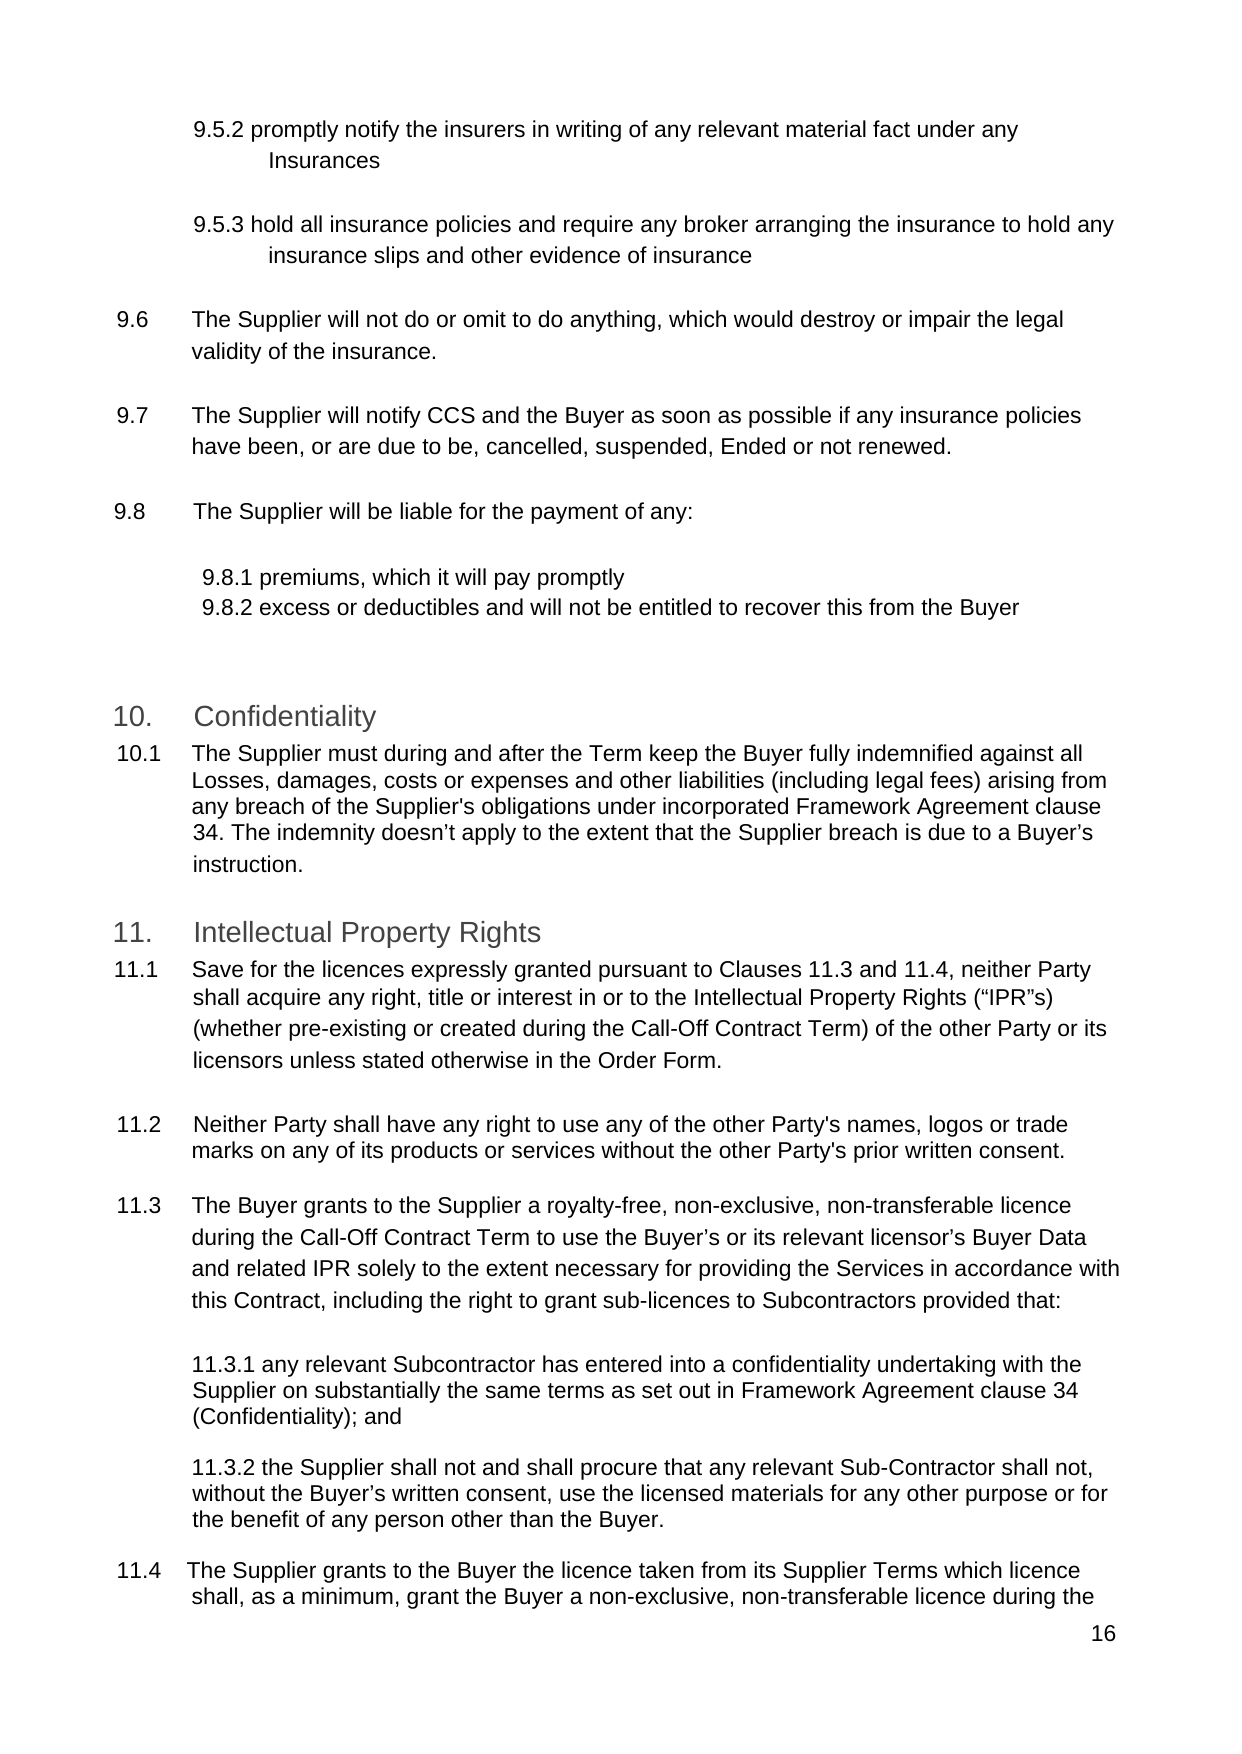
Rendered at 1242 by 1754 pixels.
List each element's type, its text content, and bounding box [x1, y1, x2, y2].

text 10.1 The Supplier must during and after the Term keep the Buyer fully indemnified against all Losses, damages, costs or expenses and other liabilities (including legal fees) arising from any breach of the Supplier's obligations under incorporated Framework Agreement clause [116, 740, 1121, 819]
text 11.1 Save for the licences expressly granted pursuant to Clauses 11.3 and 11.4, neither Party [0, 955, 1122, 983]
text 11.4 The Supplier grants to the Buyer the licence taken from its Supplier Terms which licence shall, as a minimum, grant the Buyer a non-exclusive, non-transferable licence during the [116, 1557, 1121, 1609]
text 9.5.2 promptly notify the insurers in writing of any relevant material fact under any Insurances [193, 116, 1121, 173]
text 11.3.1 any relevant Subcontractor has entered into a confidentiality undertaking with the Supplier on substantially the same terms as set out in Framework Agreement clause 34 (Confidentiality); and [191, 1351, 1121, 1429]
text 11.3 The Buyer grants to the Supplier a royalty-free, non-exclusive, non-transferable licence during the Call-Off Contract Term to use the Buyer’s or its relevant licensor’s Buyer Data and related IPR solely to the extent necessary for providing the Services in accordance with this Contract, including the right to grant sub-licences to Subcontractors provided that: [116, 1192, 1121, 1313]
text 9.6 The Supplier will not do or omit to do anything, which would destroy or impair the legal validity of the insurance. [116, 306, 1121, 364]
text 9.8 The Supplier will be liable for the payment of any: [0, 497, 1122, 525]
text 34. The indemnity doesn’t apply to the extent that the Supplier breach is due to a Buyer’s instruction. [193, 819, 1121, 877]
text 9.7 The Supplier will notify CCS and the Buyer as soon as possible if any insurance policies have been, or are due to be, cancelled, suspended, Ended or not renewed. [116, 402, 1121, 460]
text 11.3.2 the Supplier shall not and shall procure that any relevant Sub-Contractor shall not, without the Buyer’s written consent, use the licensed materials for any other purpose or for the benefit of any person other than the Buyer. [191, 1454, 1121, 1533]
text 9.8.1 premiums, which it will pay promptly [0, 563, 1122, 591]
text 9.8.2 excess or deductibles and will not be entitled to recover this from the Buyer [0, 593, 1122, 621]
text shall acquire any right, title or interest in or to the Intellectual Property Rights (“IPR”s) (whether pre-existing or created during the Call-Off Contract Term) of the other Party or its licensors unless stated otherwise in the Order Form. [193, 984, 1121, 1073]
text 11.2 Neither Party shall have any right to use any of the other Party's names, logos or trade marks on any of its products or services without the other Party's prior written consent. [116, 1111, 1121, 1163]
subtitle 11. Intellectual Property Rights [0, 915, 1122, 948]
subtitle 10. Confidentiality [0, 699, 1122, 733]
text 9.5.3 hold all insurance policies and require any broker arranging the insurance to hold any insurance slips and other evidence of insurance [193, 211, 1121, 269]
